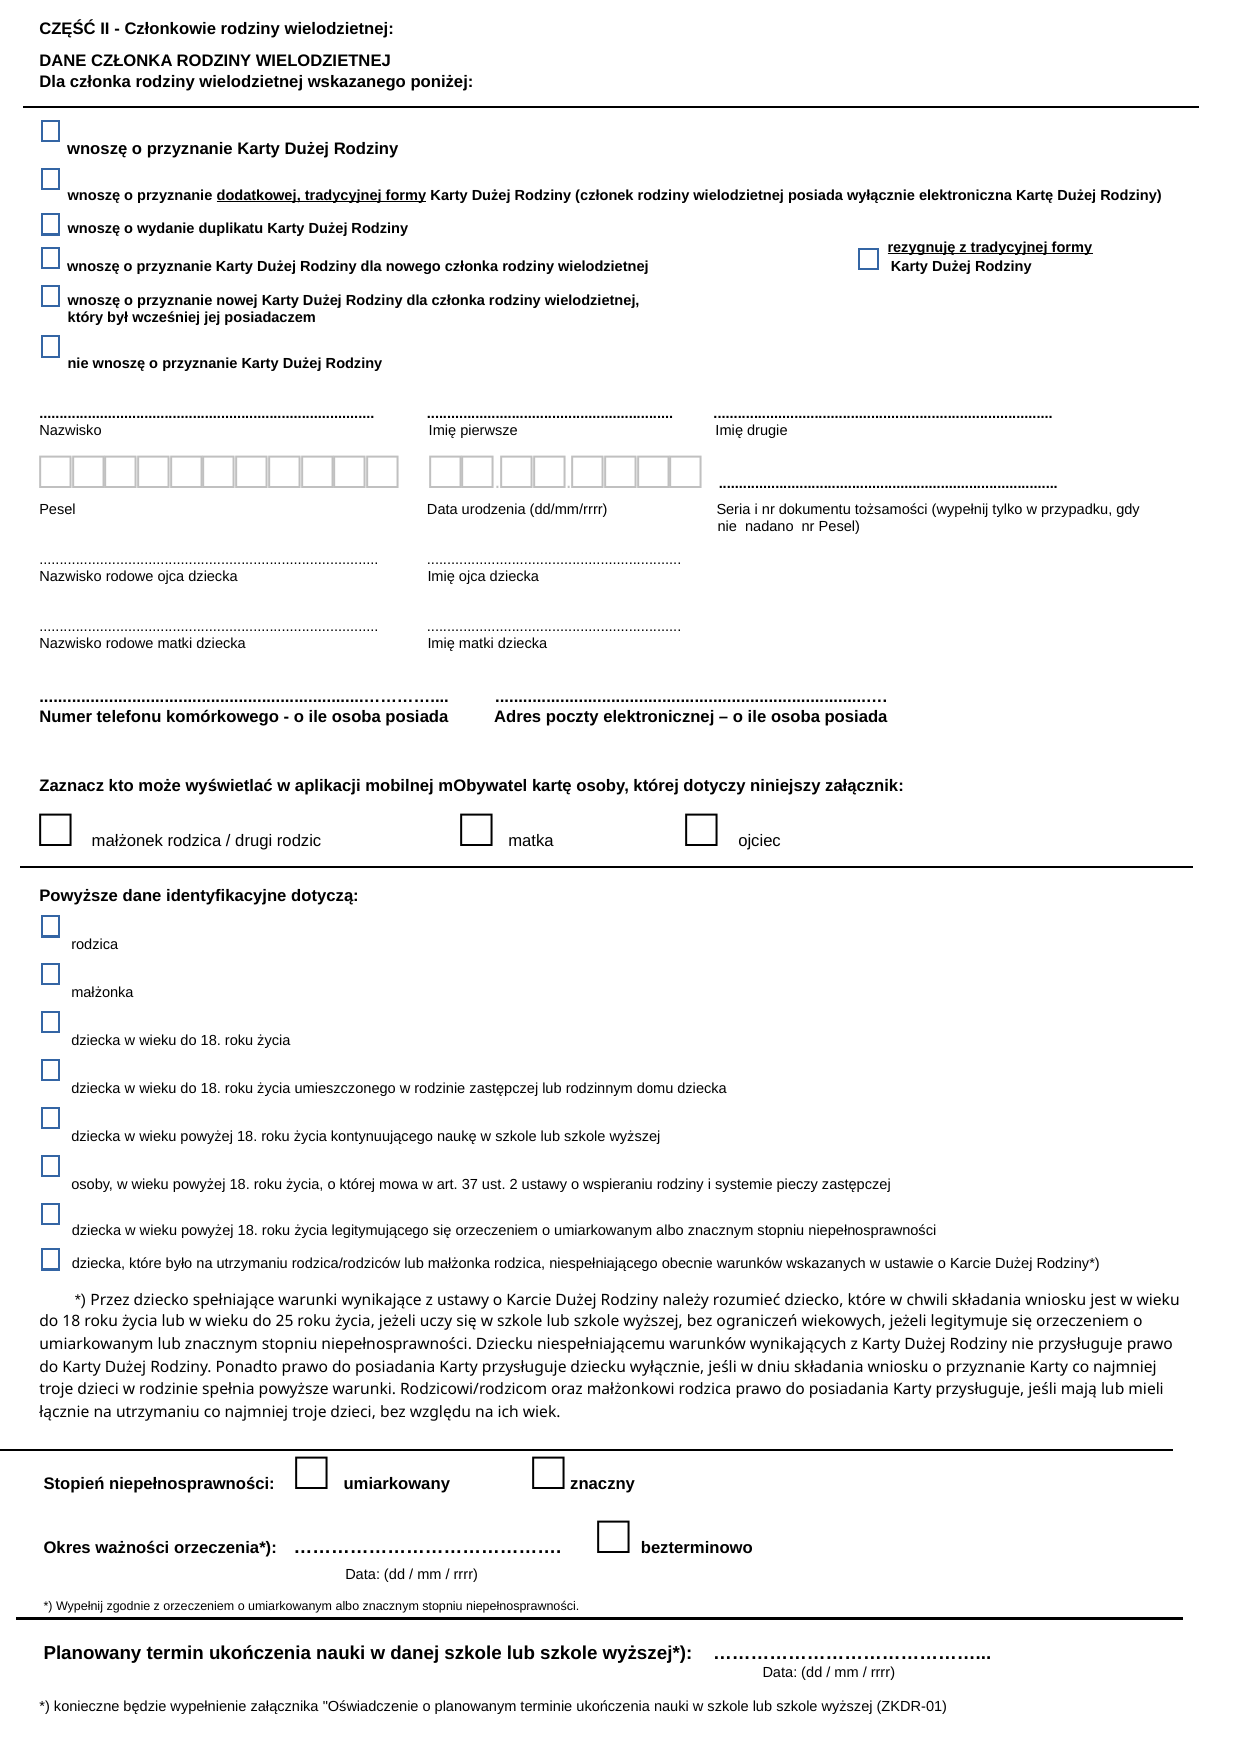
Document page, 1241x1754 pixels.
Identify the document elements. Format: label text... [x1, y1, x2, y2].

text do Karty Dużej Rodziny. Ponadto prawo do posiadania Karty przysługuje dziecku wyłącznie, jeśli w dniu składania wniosku o przyznanie Karty co najmniej [39, 1355, 1217, 1377]
text Data: (dd / mm / rrrr) [74, 1565, 1217, 1582]
text dziecka w wieku do 18. roku życia [43, 1030, 1217, 1049]
text Stopień niepełnosprawności: □ umiarkowany □ znaczny [43, 1439, 1217, 1501]
text który był wcześniej jej posiadaczem [39, 309, 1217, 326]
text ......................................................................………….... ................................................................................…. [39, 687, 1217, 706]
text Planowany termin ukończenia nauki w danej szkole lub szkole wyższej*): ……………………………………... [43, 1642, 1217, 1664]
text Okres ważności orzeczenia*): ……………………………………. □ bezterminowo [43, 1503, 1217, 1565]
text Dla członka rodziny wielodzietnej wskazanego poniżej: [39, 72, 1217, 91]
text rodzica [43, 934, 1217, 953]
text Nazwisko rodowe matki dziecka Imię matki dziecka [39, 634, 1217, 651]
text Zaznacz kto może wyświetlać w aplikacji mobilnej mObywatel kartę osoby, której dotyczy niniejszy załącznik: [39, 776, 1217, 795]
text *) Wypełnij zgodnie z orzeczeniem o umiarkowanym albo znacznym stopniu niepełnosprawności. [43, 1599, 1217, 1613]
text Nazwisko Imię pierwsze Imię drugie [39, 421, 1217, 438]
text osoby, w wieku powyżej 18. roku życia, o której mowa w art. 37 ust. 2 ustawy o wspieraniu rodziny i systemie pieczy zastępczej [43, 1174, 1217, 1193]
text wnoszę o przyznanie nowej Karty Dużej Rodziny dla członka rodziny wielodzietnej, [39, 292, 1217, 309]
text .................................................................................... ............................................................... [39, 551, 1217, 567]
text CZĘŚĆ II - Członkowie rodziny wielodzietnej: [39, 19, 1217, 38]
text wnoszę o przyznanie Karty Dużej Rodziny [39, 139, 1217, 158]
text nie wnoszę o przyznanie Karty Dużej Rodziny [39, 354, 1217, 371]
text do 18 roku życia lub w wieku do 25 roku życia, jeżeli uczy się w szkole lub szkole wyższej, bez ograniczeń wiekowych, jeżeli legitymuje się orzeczeniem o [39, 1310, 1217, 1331]
text DANE CZŁONKA RODZINY WIELODZIETNEJ [39, 50, 1217, 69]
text dziecka, które było na utrzymaniu rodzica/rodziców lub małżonka rodzica, niespełniającego obecnie warunków wskazanych w ustawie o Karcie Dużej Rodziny*) [43, 1255, 1217, 1272]
text dziecka w wieku powyżej 18. roku życia kontynuującego naukę w szkole lub szkole wyższej [43, 1126, 1217, 1145]
text □□□□□□□□□□□ □□.□□.□□□□ .................................................................................... [39, 438, 1217, 500]
text dziecka w wieku powyżej 18. roku życia legitymującego się orzeczeniem o umiarkowanym albo znacznym stopniu niepełnosprawności [43, 1222, 1217, 1238]
text troje dzieci w rodzinie spełnia powyższe warunki. Rodzicowi/rodzicom oraz małżonkowi rodzica prawo do posiadania Karty przysługuje, jeśli mają lub mieli [39, 1378, 1217, 1399]
text łącznie na utrzymaniu co najmniej troje dzieci, bez względu na ich wiek. [39, 1401, 1217, 1422]
text Data: (dd / mm / rrrr) [74, 1664, 1217, 1680]
text małżonka [43, 982, 1217, 1001]
text umiarkowanym lub znacznym stopniu niepełnosprawności. Dziecku niespełniającemu warunków wynikających z Karty Dużej Rodziny nie przysługuje prawo [39, 1333, 1217, 1354]
text Nazwisko rodowe ojca dziecka Imię ojca dziecka [39, 567, 1217, 584]
text rezygnuję z tradycyjnej formy [39, 237, 1217, 256]
text .................................................................................... ............................................................... [39, 618, 1217, 634]
text ................................................................................... ............................................................. .................................................................................... [39, 404, 1217, 421]
text wnoszę o przyznanie Karty Dużej Rodziny dla nowego członka rodziny wielodzietnej Karty Dużej Rodziny [39, 256, 1217, 275]
text dziecka w wieku do 18. roku życia umieszczonego w rodzinie zastępczej lub rodzinnym domu dziecka [43, 1078, 1217, 1097]
text wnoszę o wydanie duplikatu Karty Dużej Rodziny [39, 220, 1217, 237]
text □ małżonek rodzica / drugi rodzic □ matka □ ojciec [39, 795, 1217, 857]
text Pesel Data urodzenia (dd/mm/rrrr) Seria i nr dokumentu tożsamości (wypełnij tylko w przypadku, gdy [39, 500, 1217, 517]
text wnoszę o przyznanie dodatkowej, tradycyjnej formy Karty Dużej Rodziny (członek rodziny wielodzietnej posiada wyłącznie elektroniczna Kartę Dużej Rodziny) [39, 187, 1217, 203]
text *) konieczne będzie wypełnienie załącznika "Oświadczenie o planowanym terminie ukończenia nauki w szkole lub szkole wyższej (ZKDR-01) [276, 1697, 1217, 1714]
text Powyższe dane identyfikacyjne dotyczą: [39, 886, 1217, 905]
text nie nadano nr Pesel) [39, 517, 1217, 534]
text *) Przez dziecko spełniające warunki wynikające z ustawy o Karcie Dużej Rodziny należy rozumieć dziecko, które w chwili składania wniosku jest w wieku [74, 1289, 1217, 1310]
text Numer telefonu komórkowego - o ile osoba posiada Adres poczty elektronicznej – o ile osoba posiada [39, 706, 1217, 726]
